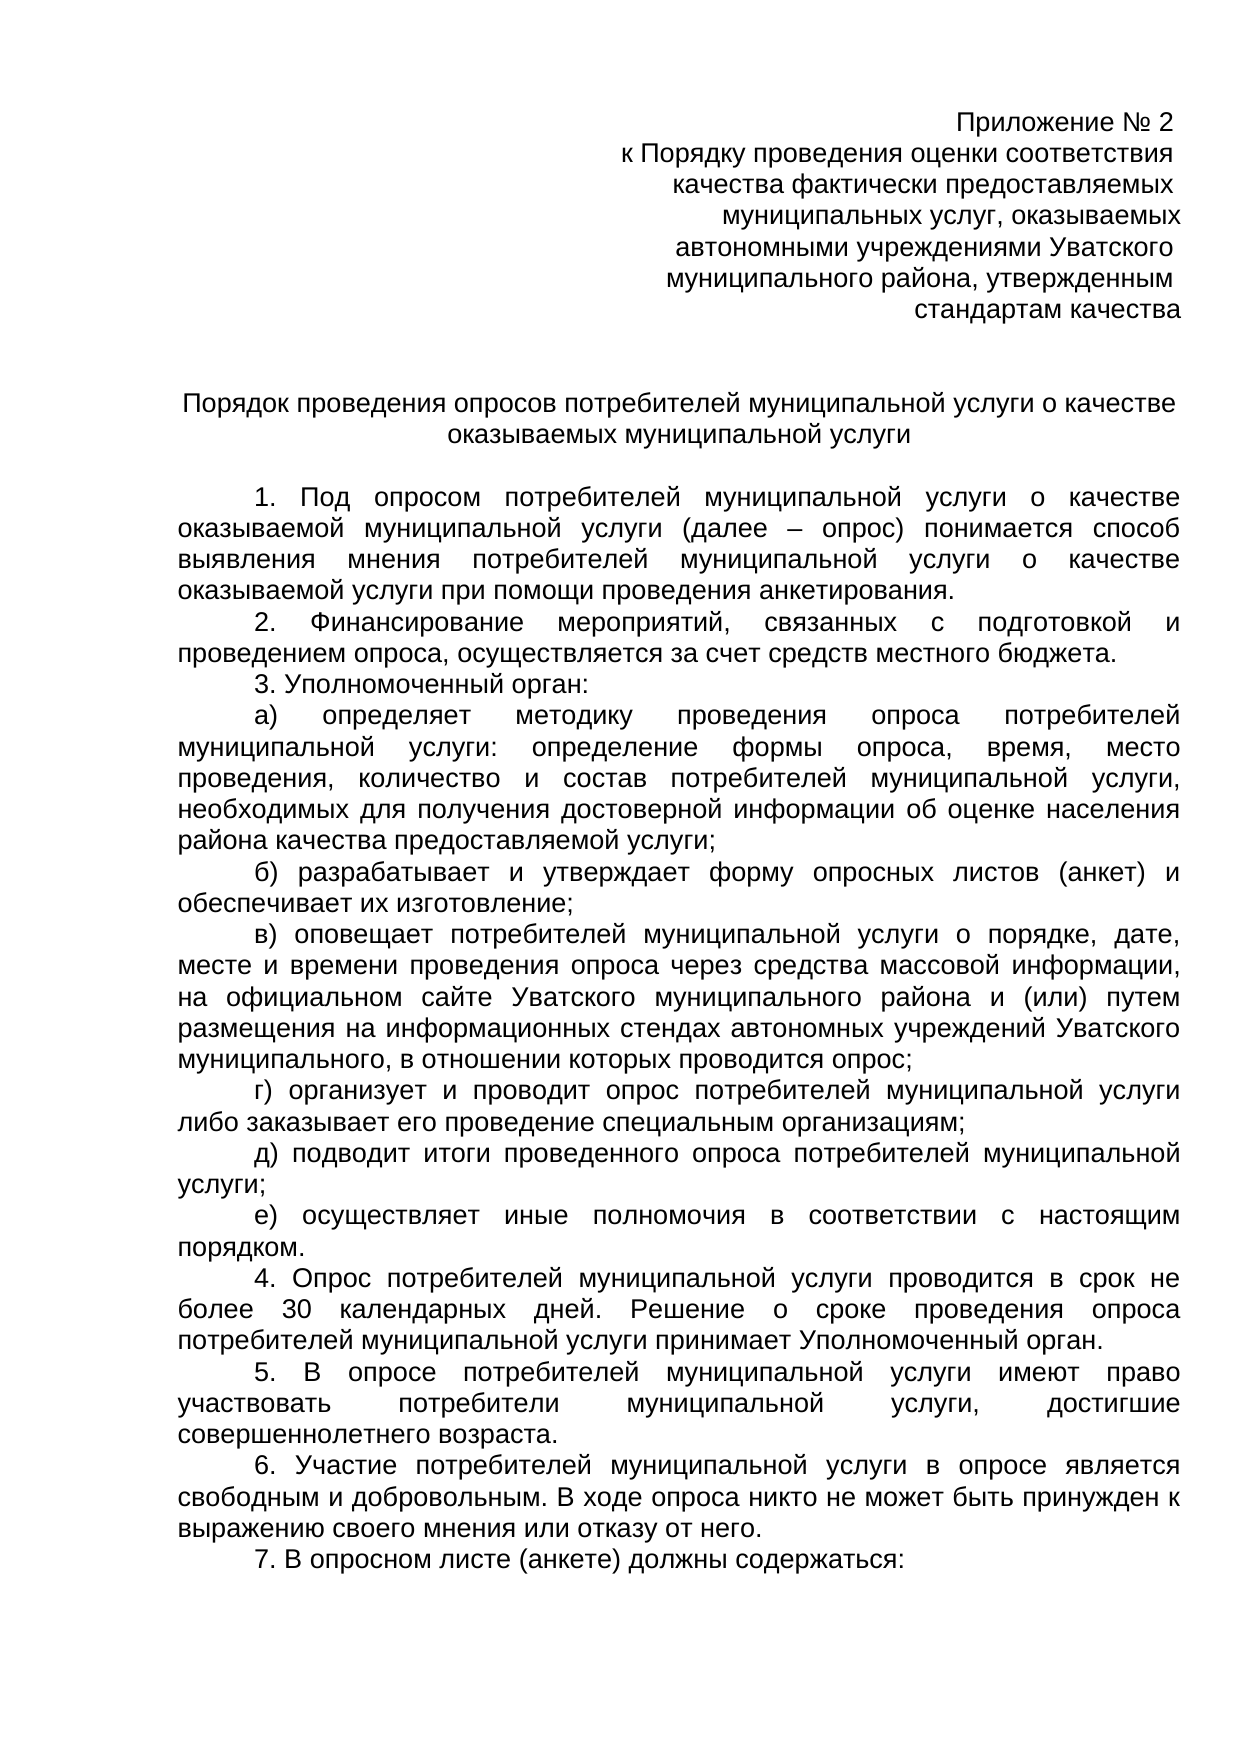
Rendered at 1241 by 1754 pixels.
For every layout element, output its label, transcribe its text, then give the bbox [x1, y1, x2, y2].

text 5. В опросе потребителей муниципальной услуги имеют право участвовать потребители муниципальной услуги, достигшие совершеннолетнего возраста. [177, 1356, 1181, 1449]
text 6. Участие потребителей муниципальной услуги в опросе является свободным и добровольным. В ходе опроса никто не может быть принужден к выражению своего мнения или отказу от него. [177, 1449, 1181, 1543]
text г) организует и проводит опрос потребителей муниципальной услуги либо заказывает его проведение специальным организациям; [177, 1074, 1181, 1137]
text 4. Опрос потребителей муниципальной услуги проводится в срок не более 30 календарных дней. Решение о сроке проведения опроса потребителей муниципальной услуги принимает Уполномоченный орган. [177, 1262, 1181, 1356]
text 2. Финансирование мероприятий, связанных с подготовкой и проведением опроса, осуществляется за счет средств местного бюджета. [177, 606, 1181, 668]
text е) осуществляет иные полномочия в соответствии с настоящим порядком. [177, 1199, 1181, 1262]
text Порядок проведения опросов потребителей муниципальной услуги о качестве оказываемых муниципальной услуги [177, 387, 1181, 449]
text муниципальных услуг, оказываемых [177, 199, 1181, 231]
text качества фактически предоставляемых [177, 168, 1181, 199]
text в) оповещает потребителей муниципальной услуги о порядке, дате, месте и времени проведения опроса через средства массовой информации, на официальном сайте Уватского муниципального района и (или) путем размещения на информационных стендах автономных учреждений Уватского муниципального, в отношении которых проводится опрос; [177, 918, 1181, 1074]
text муниципального района, утвержденным [177, 262, 1181, 293]
text к Порядку проведения оценки соответствия [177, 137, 1181, 168]
text б) разрабатывает и утверждает форму опросных листов (анкет) и обеспечивает их изготовление; [177, 856, 1181, 918]
text 3. Уполномоченный орган: [177, 668, 1181, 699]
text стандартам качества [177, 293, 1181, 324]
text 1. Под опросом потребителей муниципальной услуги о качестве оказываемой муниципальной услуги (далее – опрос) понимается способ выявления мнения потребителей муниципальной услуги о качестве оказываемой услуги при помощи проведения анкетирования. [177, 481, 1181, 606]
text 7. В опросном листе (анкете) должны содержаться: [177, 1543, 1181, 1574]
text д) подводит итоги проведенного опроса потребителей муниципальной услуги; [177, 1137, 1181, 1199]
text автономными учреждениями Уватского [177, 231, 1181, 262]
text Приложение № 2 [177, 106, 1181, 137]
text а) определяет методику проведения опроса потребителей муниципальной услуги: определение формы опроса, время, место проведения, количество и состав потребителей муниципальной услуги, необходимых для получения достоверной информации об оценке населения района качества предоставляемой услуги; [177, 699, 1181, 856]
